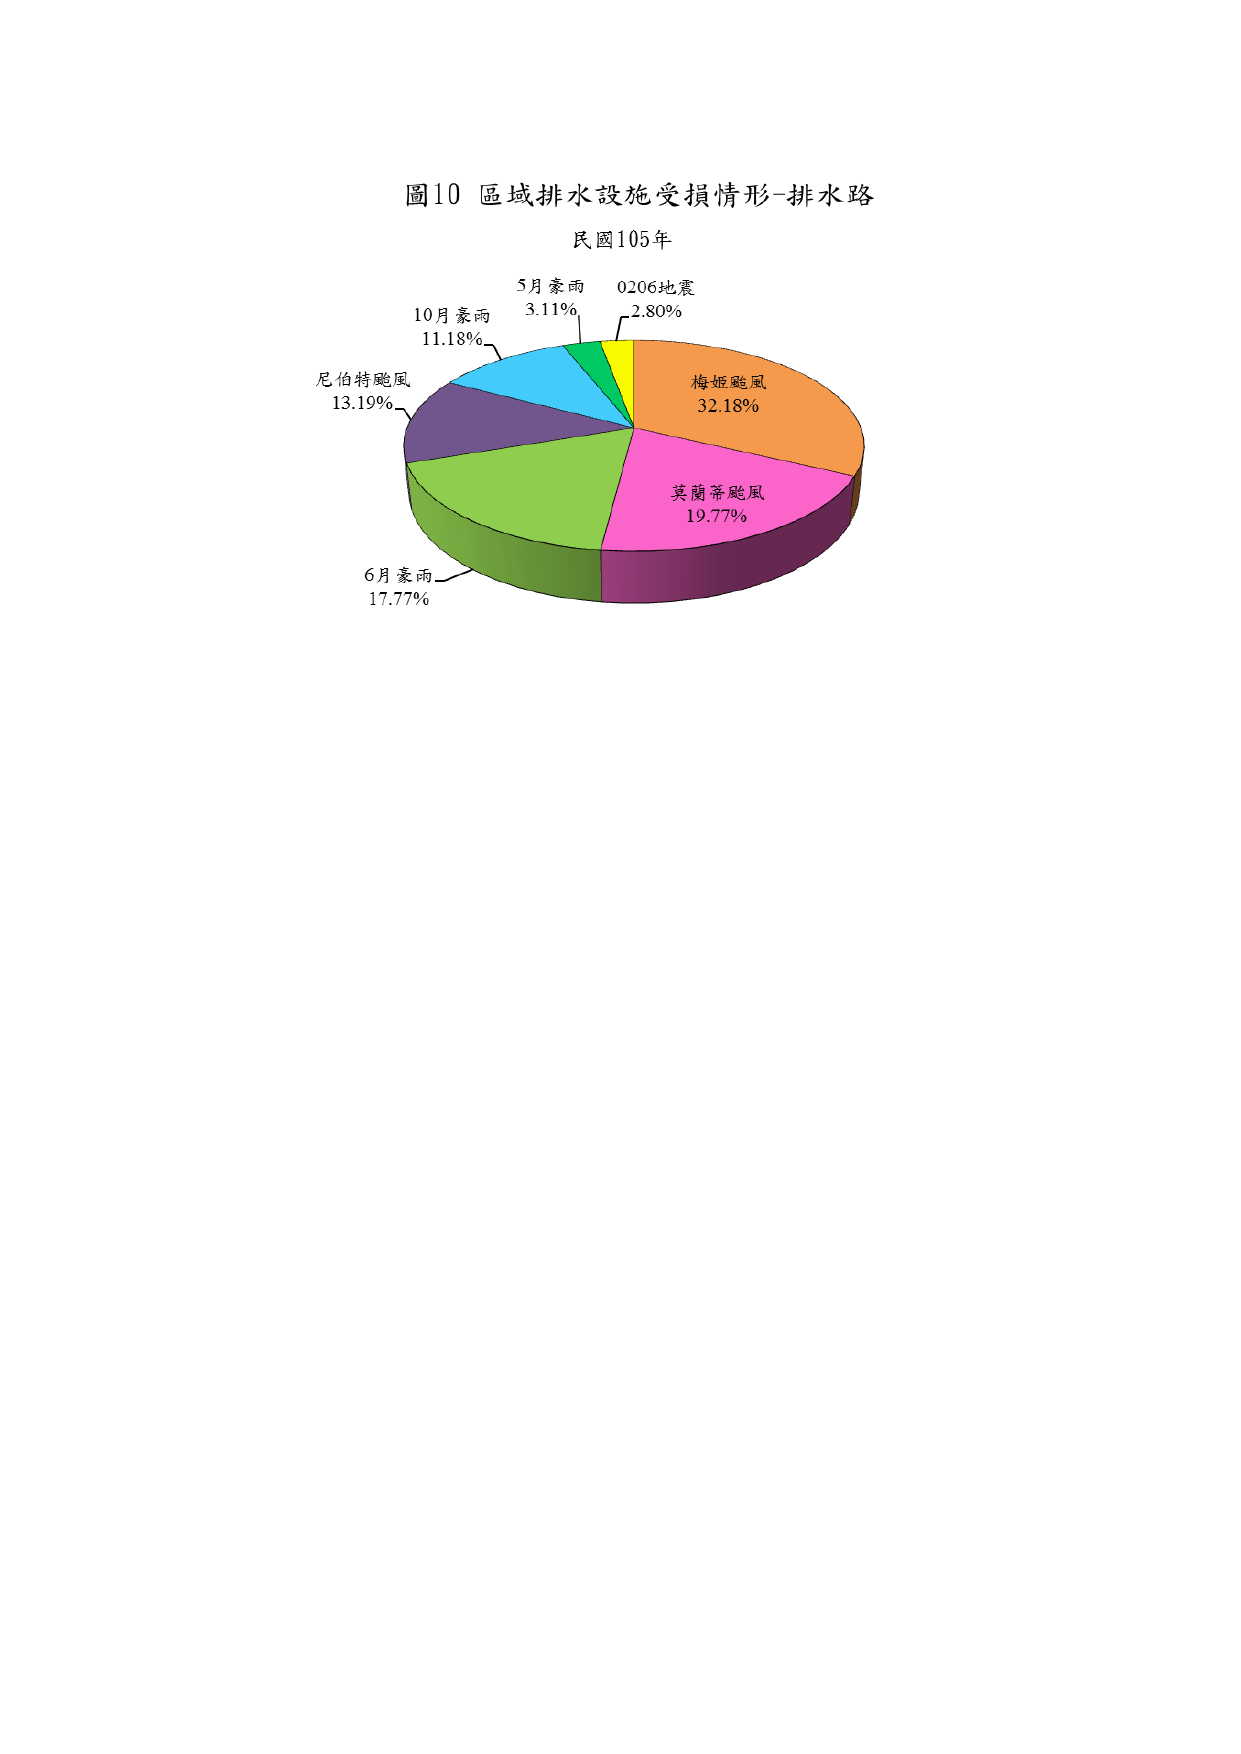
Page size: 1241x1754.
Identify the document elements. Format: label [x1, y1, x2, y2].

picture [308, 161, 970, 639]
